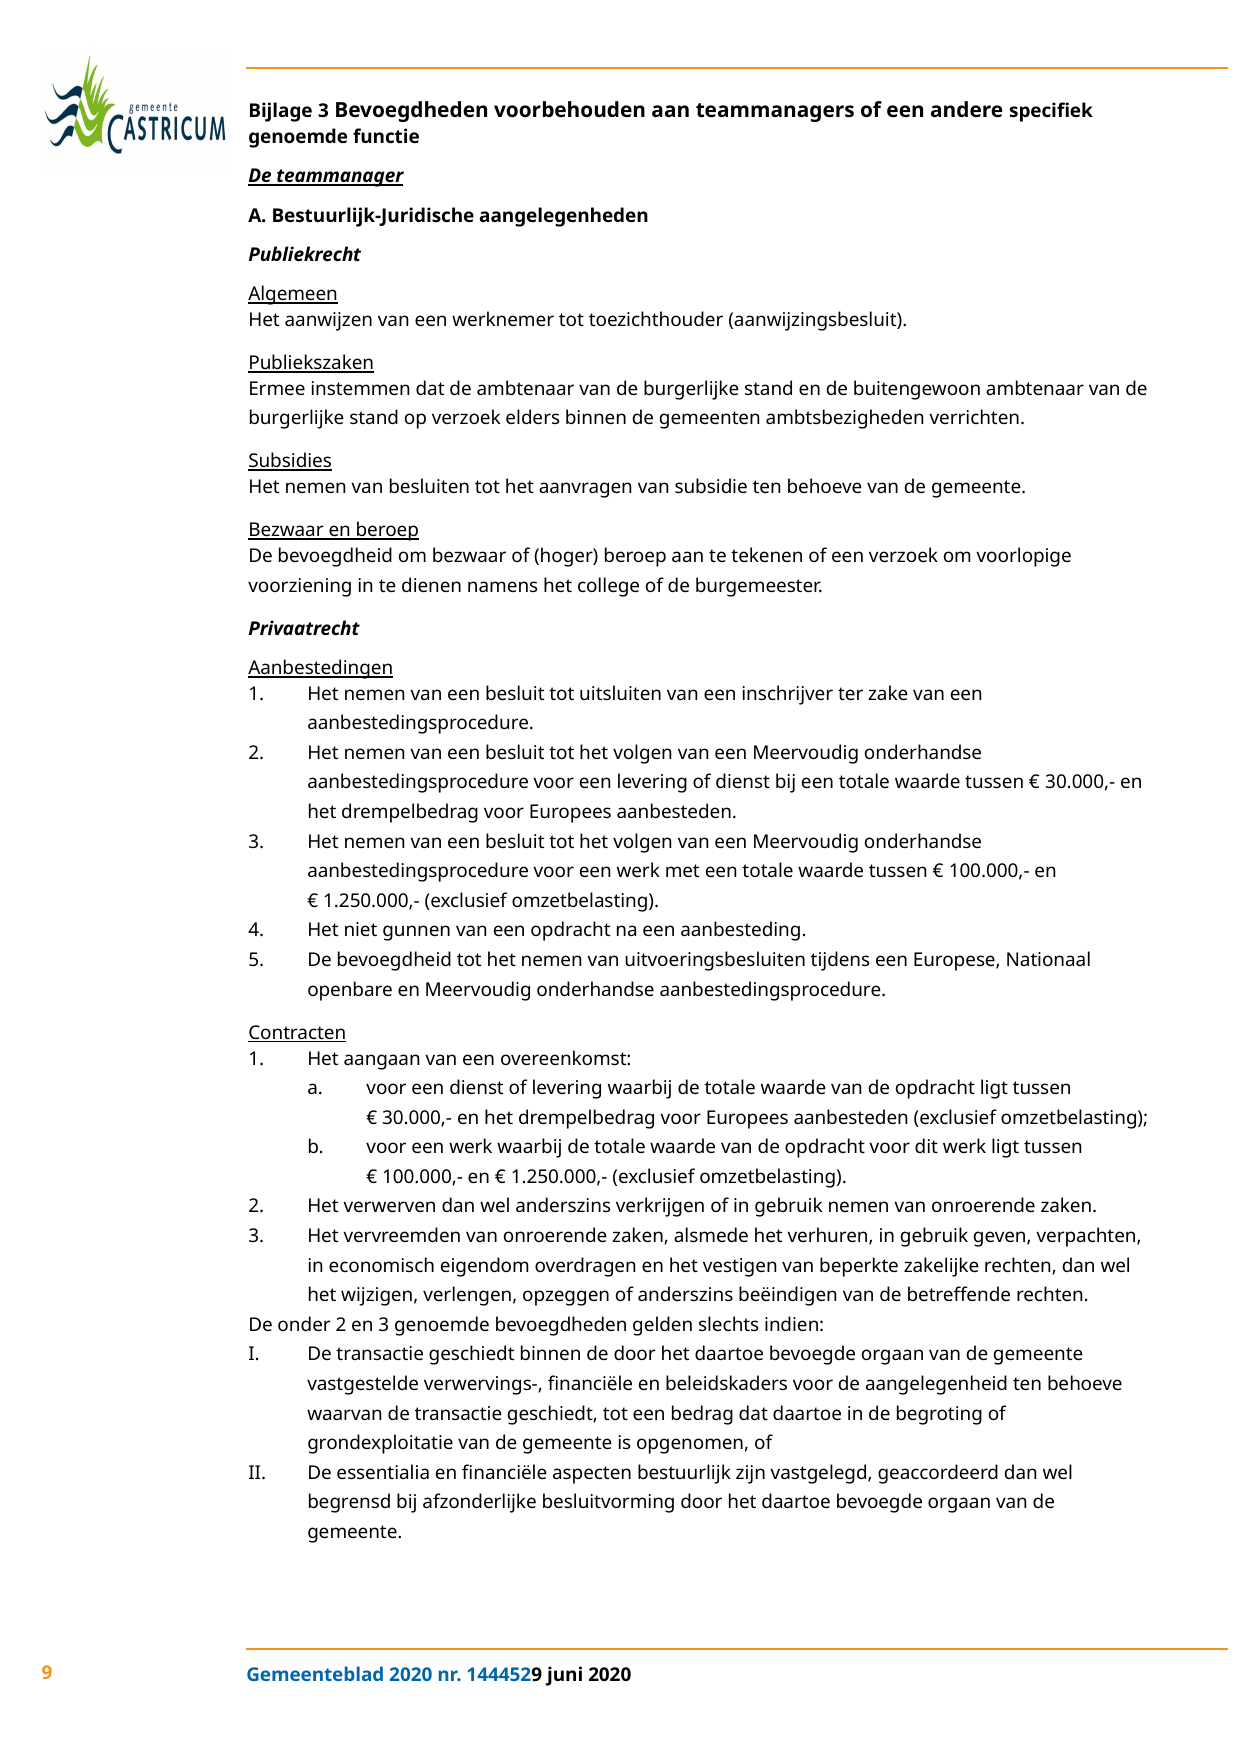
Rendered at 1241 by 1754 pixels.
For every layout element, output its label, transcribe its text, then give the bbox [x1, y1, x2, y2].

picture [41, 47, 231, 172]
text A. Bestuurlijk-Juridische aangelegenheden [248, 202, 1152, 228]
text Subsidies [248, 448, 1152, 473]
text Aanbestedingen [248, 654, 1152, 680]
text Privaatrecht [248, 615, 1152, 641]
list voor een dienst of levering waarbij de totale waarde van de opdracht ligt tussen € 30.000,- en het drempelbedrag voor Europees aanbesteden (exclusief omzetbelasting); [307, 1074, 1152, 1129]
list Het nemen van een besluit tot het volgen van een Meervoudig onderhandse aanbestedingsprocedure voor een levering of dienst bij een totale waarde tussen € 30.000,- en het drempelbedrag voor Europees aanbesteden. [248, 739, 1152, 824]
list Het niet gunnen van een opdracht na een aanbesteding. [248, 917, 1152, 942]
text Bijlage 3 Bevoegdheden voorbehouden aan teammanagers of een andere specifiek genoemde functie [248, 95, 1152, 149]
list Het nemen van een besluit tot het volgen van een Meervoudig onderhandse aanbestedingsprocedure voor een werk met een totale waarde tussen € 100.000,- en € 1.250.000,- (exclusief omzetbelasting). [248, 828, 1152, 913]
list De transactie geschiedt binnen de door het daartoe bevoegde orgaan van de gemeente vastgestelde verwervings-, financiële en beleidskaders voor de aangelegenheid ten behoeve waarvan de transactie geschiedt, tot een bedrag dat daartoe in de begroting of grondexploitatie van de gemeente is opgenomen, of [248, 1341, 1152, 1455]
list De essentialia en financiële aspecten bestuurlijk zijn vastgelegd, geaccordeerd dan wel begrensd bij afzonderlijke besluitvorming door het daartoe bevoegde orgaan van de gemeente. [248, 1459, 1152, 1544]
text De onder 2 en 3 genoemde bevoegdheden gelden slechts indien: [248, 1311, 1152, 1337]
text Het nemen van besluiten tot het aanvragen van subsidie ten behoeve van de gemeente. [248, 473, 1152, 499]
text Ermee instemmen dat de ambtenaar van de burgerlijke stand en de buitengewoon ambtenaar van de burgerlijke stand op verzoek elders binnen de gemeenten ambtsbezigheden verrichten. [248, 375, 1152, 430]
list Het nemen van een besluit tot uitsluiten van een inschrijver ter zake van een aanbestedingsprocedure. [248, 680, 1152, 735]
text De bevoegdheid om bezwaar of (hoger) beroep aan te tekenen of een verzoek om voorlopige voorziening in te dienen namens het college of de burgemeester. [248, 542, 1152, 598]
text Het aanwijzen van een werknemer tot toezichthouder (aanwijzingsbesluit). [248, 306, 1152, 332]
text Contracten [248, 1019, 1152, 1045]
text Algemeen [248, 280, 1152, 306]
text Publiekszaken [248, 349, 1152, 375]
text Publiekrecht [248, 241, 1152, 267]
list voor een werk waarbij de totale waarde van de opdracht voor dit werk ligt tussen € 100.000,- en € 1.250.000,- (exclusief omzetbelasting). [307, 1133, 1152, 1189]
text De teammanager [248, 163, 1152, 188]
list Het verwerven dan wel anderszins verkrijgen of in gebruik nemen van onroerende zaken. [248, 1193, 1152, 1218]
list De bevoegdheid tot het nemen van uitvoeringsbesluiten tijdens een Europese, Nationaal openbare en Meervoudig onderhandse aanbestedingsprocedure. [248, 946, 1152, 1002]
text Bezwaar en beroep [248, 517, 1152, 542]
list Het aangaan van een overeenkomst: [248, 1045, 1152, 1070]
list Het vervreemden van onroerende zaken, alsmede het verhuren, in gebruik geven, verpachten, in economisch eigendom overdragen en het vestigen van beperkte zakelijke rechten, dan wel het wijzigen, verlengen, opzeggen of anderszins beëindigen van de betreffende rechten. [248, 1222, 1152, 1307]
